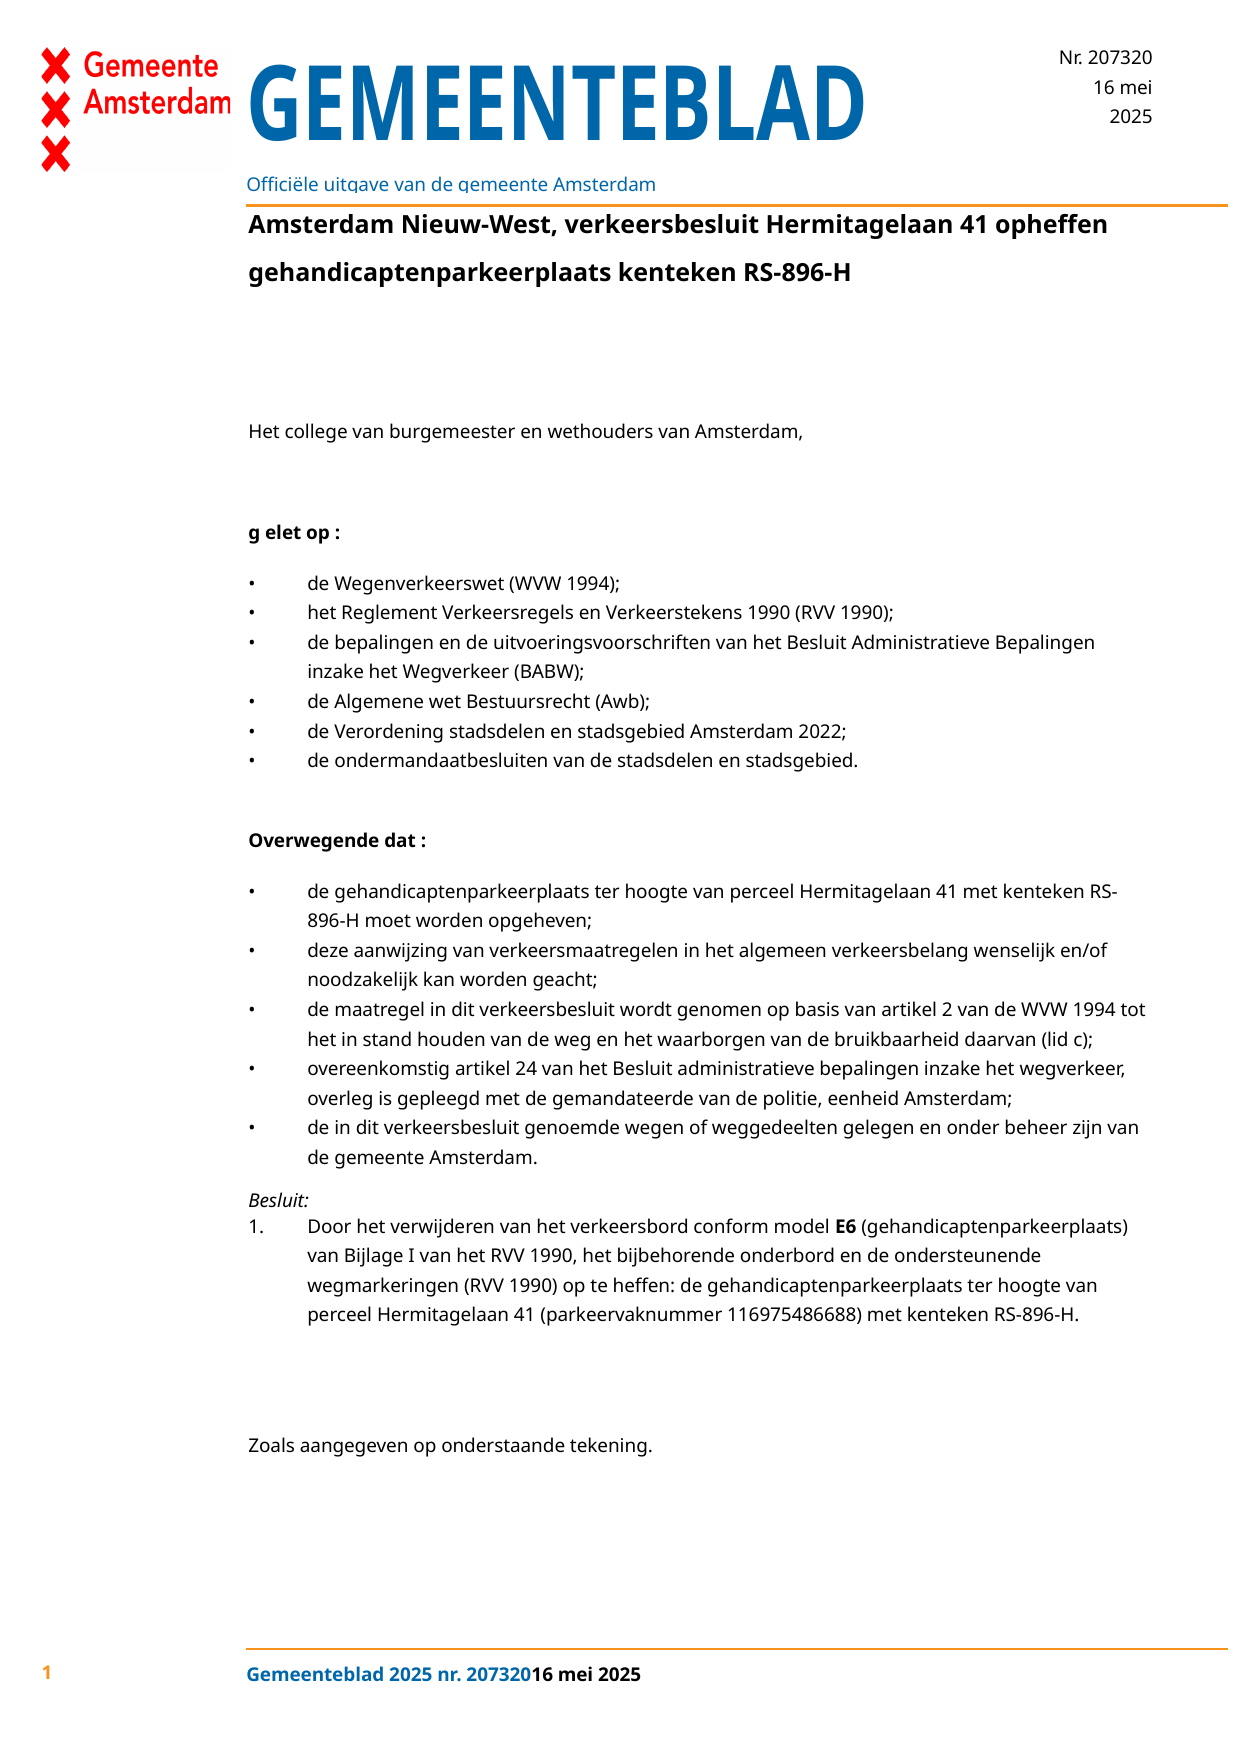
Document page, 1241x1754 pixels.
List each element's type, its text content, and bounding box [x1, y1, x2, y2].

list de Wegenverkeerswet (WVW 1994); [248, 570, 1152, 596]
picture [41, 47, 231, 172]
text Het college van burgemeester en wethouders van Amsterdam, [248, 419, 1152, 444]
text Zoals aangegeven op onderstaande tekening. [248, 1432, 1152, 1458]
list Door het verwijderen van het verkeersbord conform model E6 (gehandicaptenparkeerplaats) van Bijlage I van het RVV 1990, het bijbehorende onderbord en de ondersteunende wegmarkeringen (RVV 1990) op te heffen: de gehandicaptenparkeerplaats ter hoogte van perceel Hermitagelaan 41 (parkeervaknummer 116975486688) met kenteken RS-896-H. [248, 1213, 1152, 1327]
list overeenkomstig artikel 24 van het Besluit administratieve bepalingen inzake het wegverkeer, overleg is gepleegd met de gemandateerde van de politie, eenheid Amsterdam; [248, 1055, 1152, 1111]
text Besluit: [248, 1187, 1152, 1213]
list de bepalingen en de uitvoeringsvoorschriften van het Besluit Administratieve Bepalingen inzake het Wegverkeer (BABW); [248, 629, 1152, 684]
list de gehandicaptenparkeerplaats ter hoogte van perceel Hermitagelaan 41 met kenteken RS-896-H moet worden opgeheven; [248, 878, 1152, 933]
list deze aanwijzing van verkeersmaatregelen in het algemeen verkeersbelang wenselijk en/of noodzakelijk kan worden geacht; [248, 937, 1152, 992]
text Amsterdam Nieuw-West, verkeersbesluit Hermitagelaan 41 opheffen gehandicaptenparkeerplaats kenteken RS-896-H [248, 207, 1152, 288]
text g elet op : [248, 519, 1152, 545]
list de Algemene wet Bestuursrecht (Awb); [248, 688, 1152, 714]
list de maatregel in dit verkeersbesluit wordt genomen op basis van artikel 2 van de WVW 1994 tot het in stand houden van de weg en het waarborgen van de bruikbaarheid daarvan (lid c); [248, 996, 1152, 1051]
list de Verordening stadsdelen en stadsgebied Amsterdam 2022; [248, 718, 1152, 743]
list de ondermandaatbesluiten van de stadsdelen en stadsgebied. [248, 747, 1152, 773]
list het Reglement Verkeersregels en Verkeerstekens 1990 (RVV 1990); [248, 599, 1152, 625]
list de in dit verkeersbesluit genoemde wegen of weggedeelten gelegen en onder beheer zijn van de gemeente Amsterdam. [248, 1114, 1152, 1170]
text Overwegende dat : [248, 827, 1152, 853]
